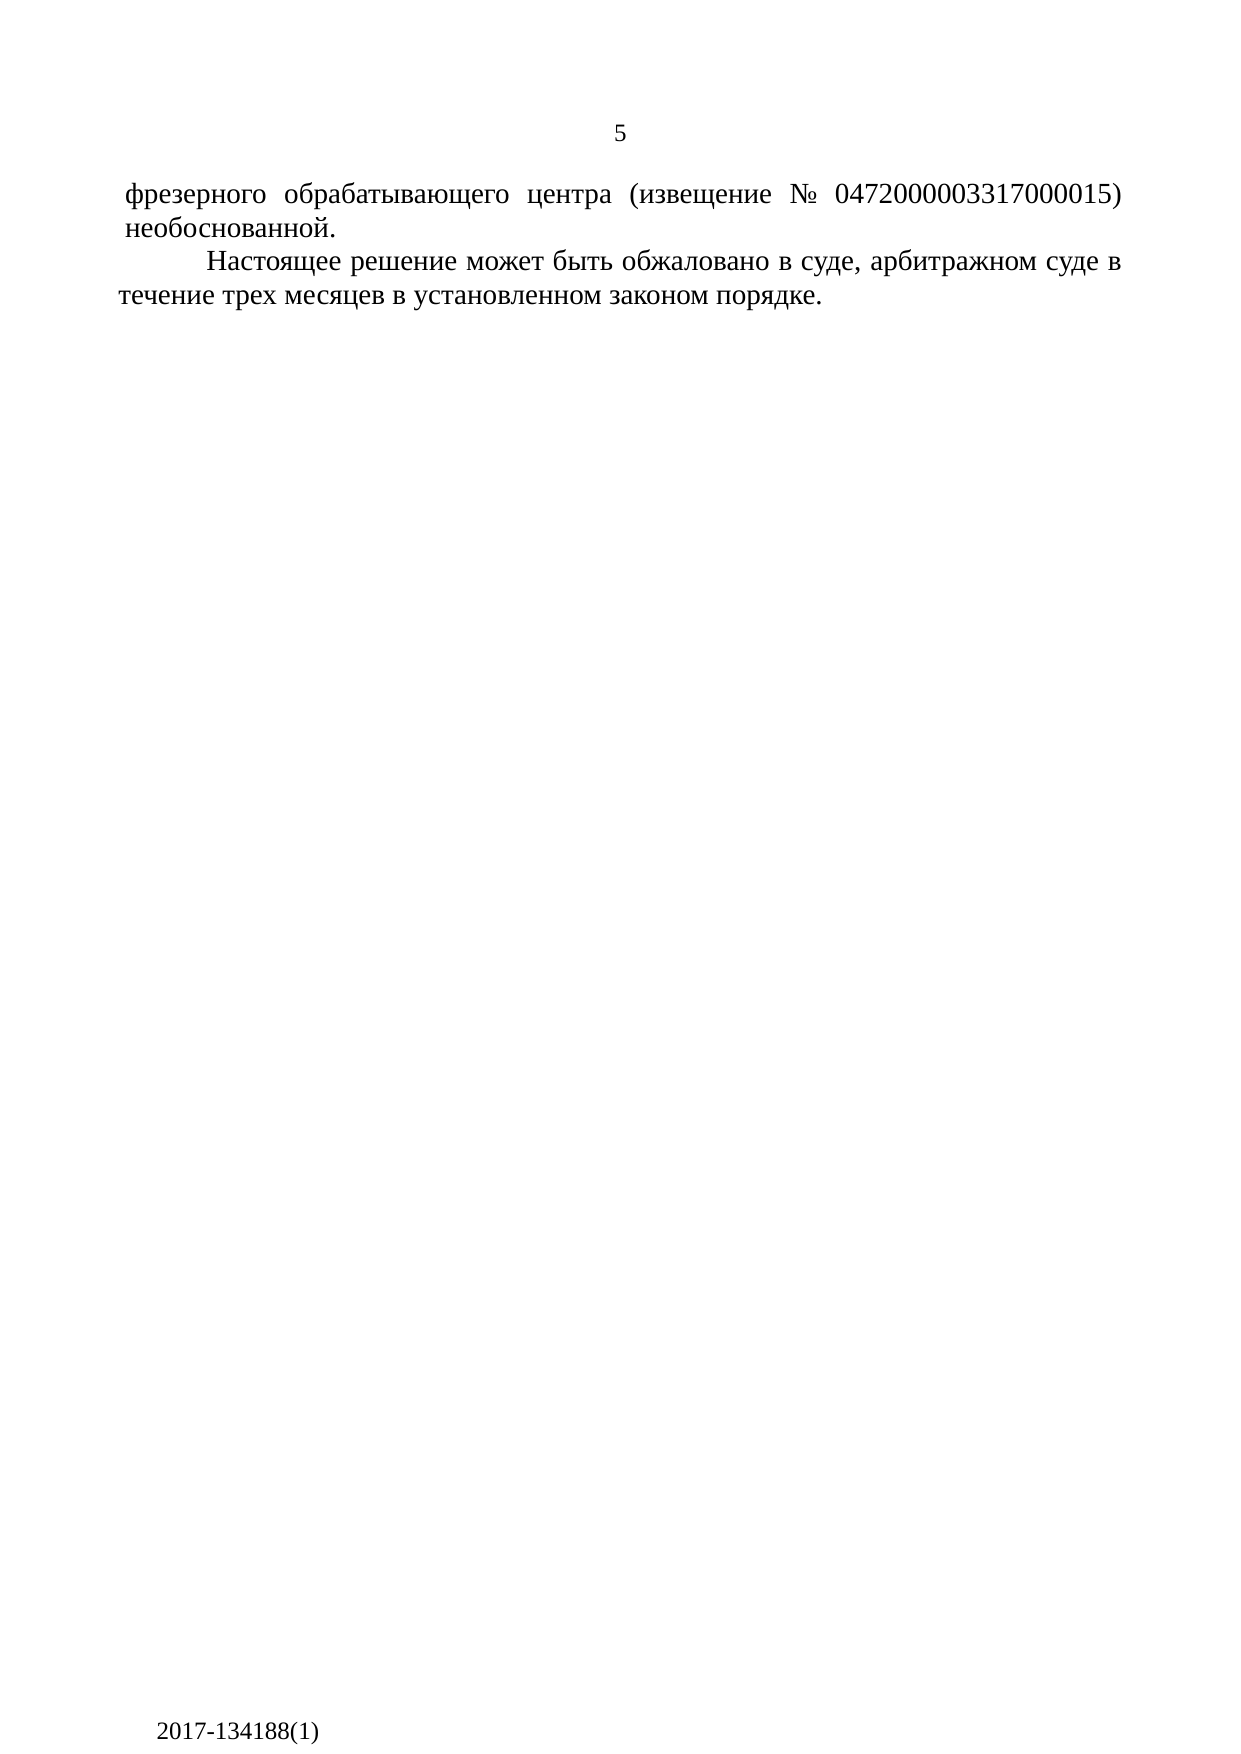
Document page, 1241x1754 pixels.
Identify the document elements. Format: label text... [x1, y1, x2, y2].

text фрезерного обрабатывающего центра (извещение № 0472000003317000015) необоснованной. [125, 176, 1122, 243]
text Настоящее решение может быть обжаловано в суде, арбитражном суде в течение трех месяцев в установленном законом порядке. [118, 243, 1122, 311]
